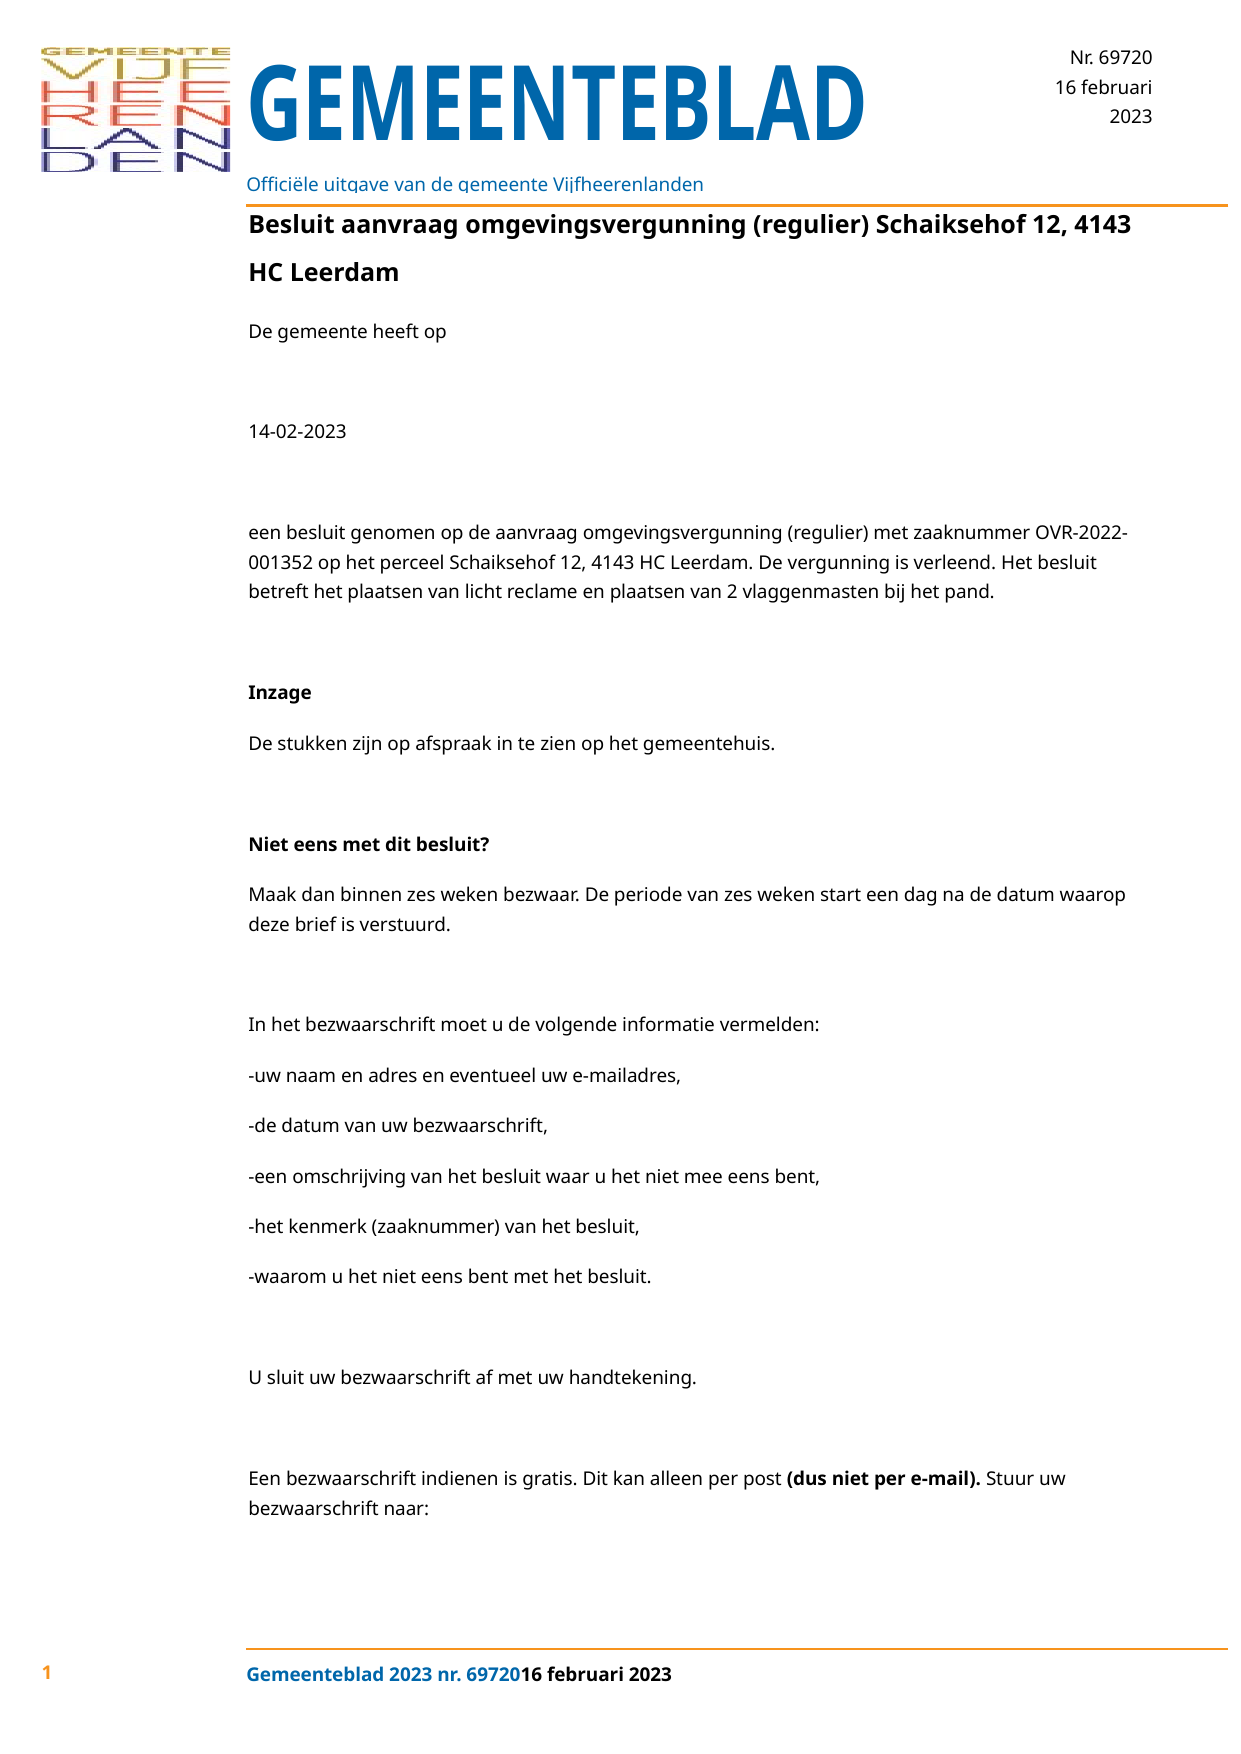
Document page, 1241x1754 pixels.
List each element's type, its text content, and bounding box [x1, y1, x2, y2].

text een besluit genomen op de aanvraag omgevingsvergunning (regulier) met zaaknummer OVR-2022-001352 op het perceel Schaiksehof 12, 4143 HC Leerdam. De vergunning is verleend. Het besluit betreft het plaatsen van licht reclame en plaatsen van 2 vlaggenmasten bij het pand. [248, 519, 1152, 604]
text -waarom u het niet eens bent met het besluit. [248, 1264, 1152, 1289]
picture [41, 47, 231, 172]
text Inzage [248, 679, 1152, 705]
text Niet eens met dit besluit? [248, 831, 1152, 857]
text In het bezwaarschrift moet u de volgende informatie vermelden: [248, 1012, 1152, 1037]
text -uw naam en adres en eventueel uw e-mailadres, [248, 1062, 1152, 1088]
text De gemeente heeft op [248, 318, 1152, 344]
text Maak dan binnen zes weken bezwaar. De periode van zes weken start een dag na de datum waarop deze brief is verstuurd. [248, 881, 1152, 937]
text U sluit uw bezwaarschrift af met uw handtekening. [248, 1364, 1152, 1390]
text -de datum van uw bezwaarschrift, [248, 1112, 1152, 1138]
text Besluit aanvraag omgevingsvergunning (regulier) Schaiksehof 12, 4143 HC Leerdam [248, 207, 1152, 288]
text -het kenmerk (zaaknummer) van het besluit, [248, 1213, 1152, 1239]
text De stukken zijn op afspraak in te zien op het gemeentehuis. [248, 730, 1152, 756]
text -een omschrijving van het besluit waar u het niet mee eens bent, [248, 1163, 1152, 1189]
text Een bezwaarschrift indienen is gratis. Dit kan alleen per post (dus niet per e-mail). Stuur uw bezwaarschrift naar: [248, 1465, 1152, 1521]
text 14-02-2023 [248, 419, 1152, 444]
